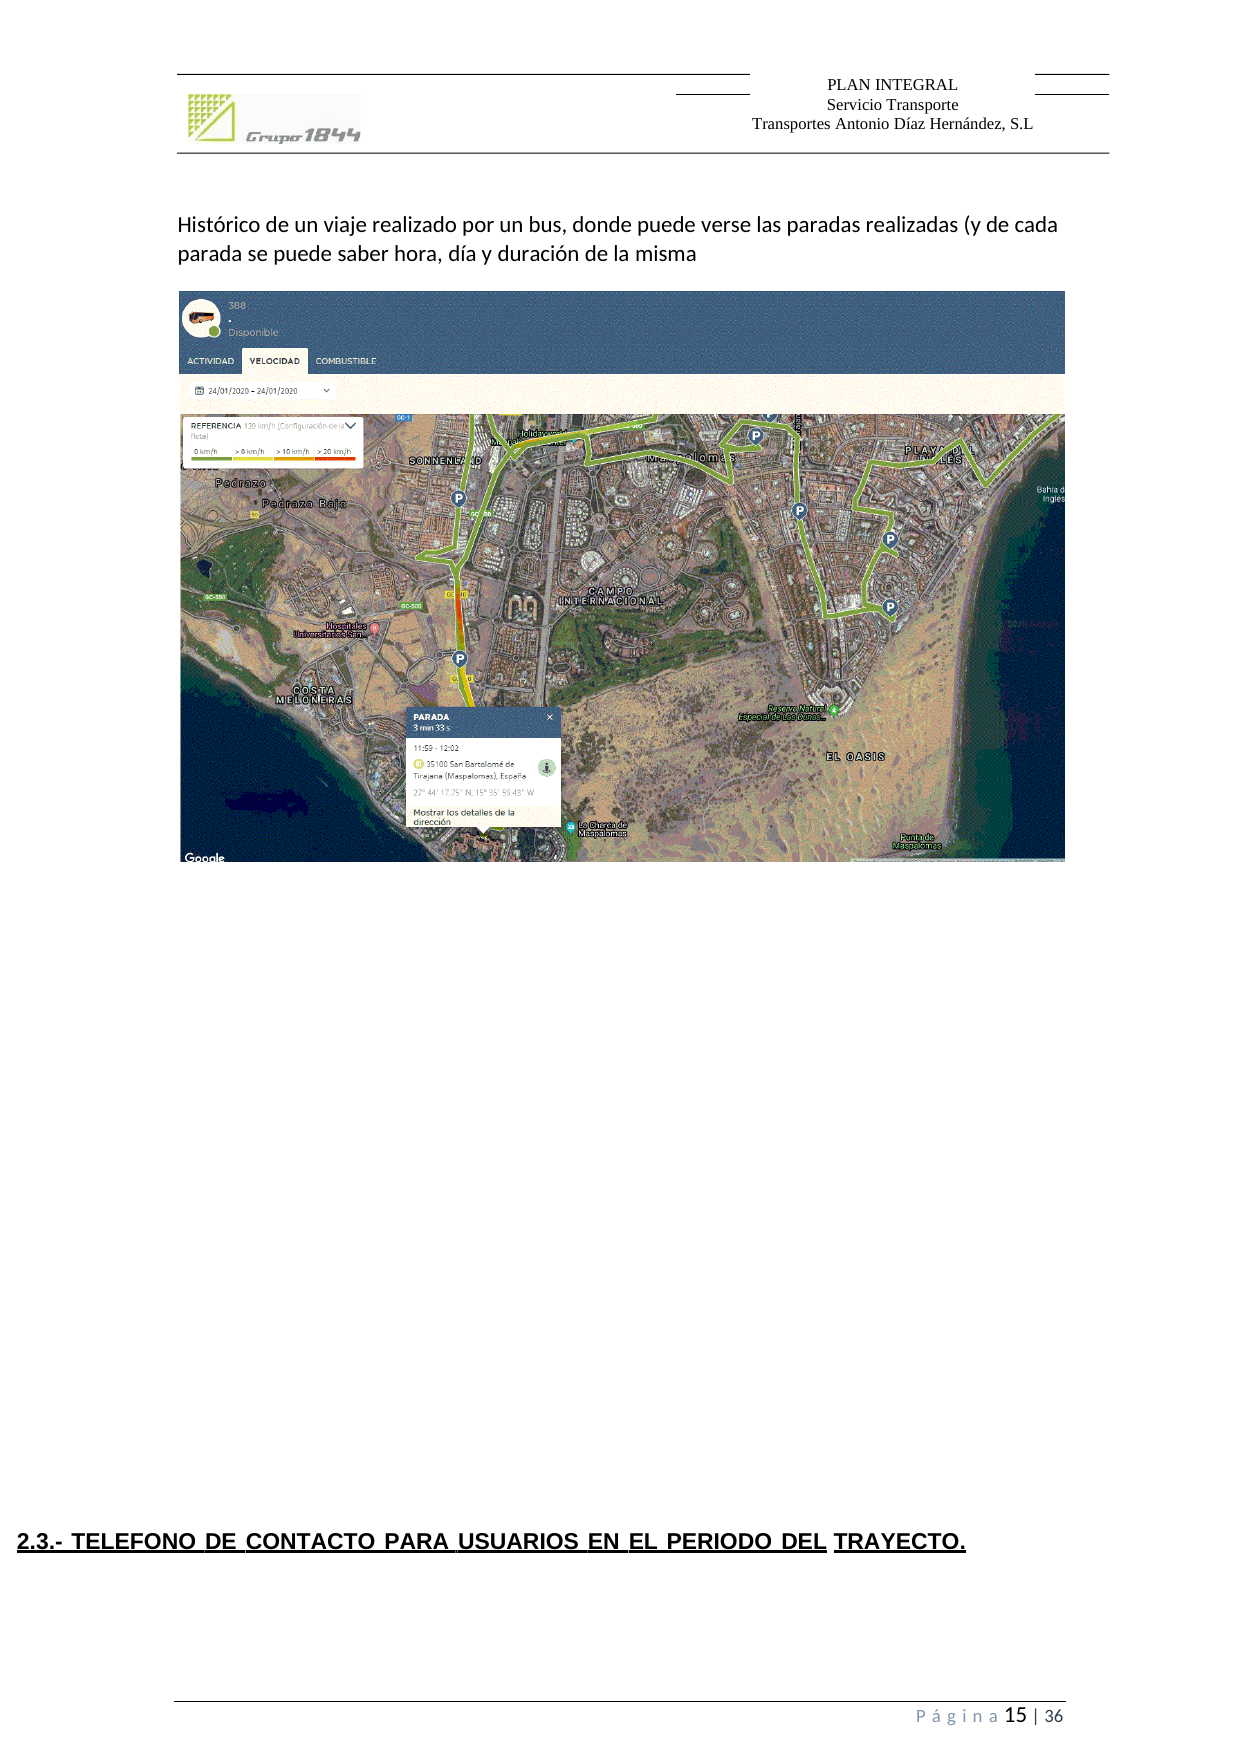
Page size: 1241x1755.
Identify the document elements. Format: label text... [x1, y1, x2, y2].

text Histórico de un viaje realizado por un bus, donde puede verse las paradas realizadas (y de cada parada se puede saber hora, día y duración de la misma [177, 210, 1064, 268]
subtitle 2.3.- TELEFONO DE CONTACTO PARA USUARIOS EN EL PERIODO DEL TRAYECTO. [17, 1528, 1063, 1554]
